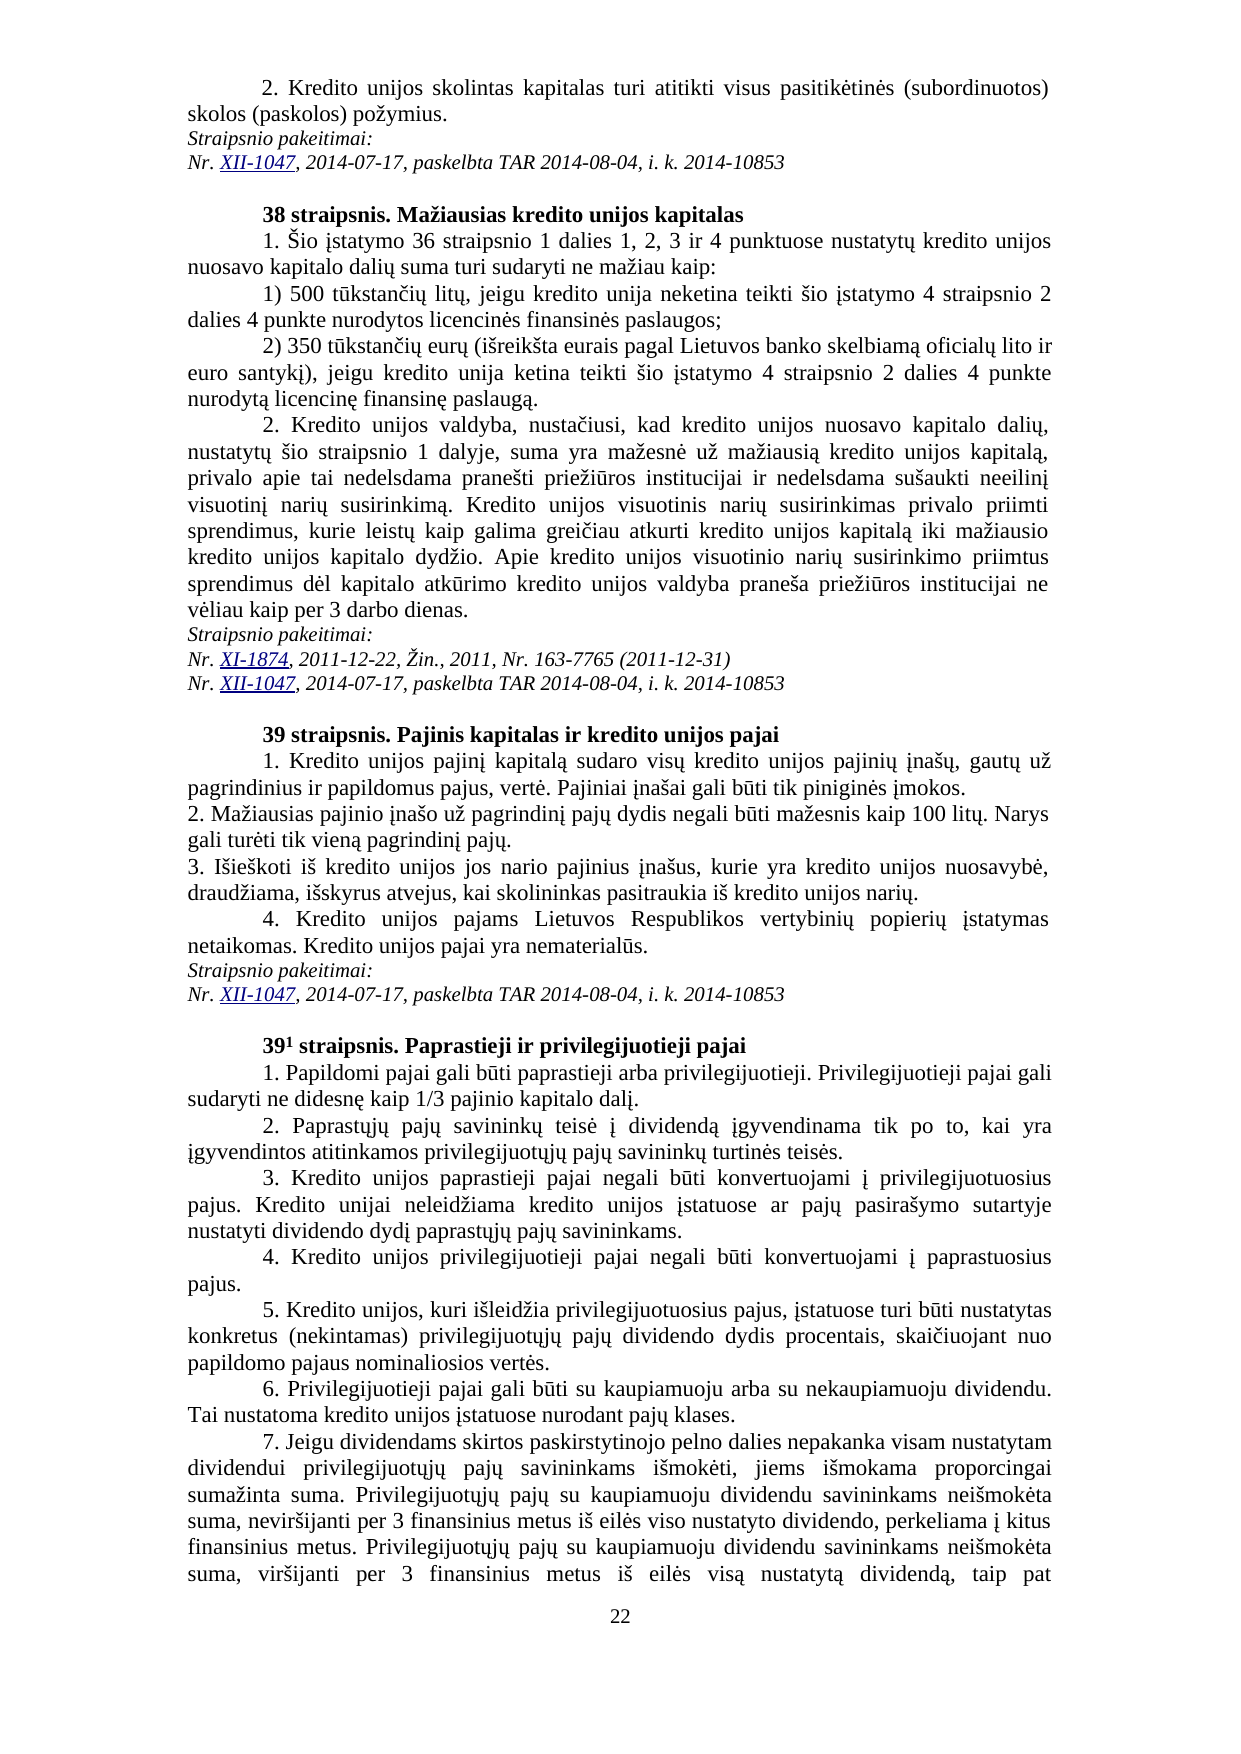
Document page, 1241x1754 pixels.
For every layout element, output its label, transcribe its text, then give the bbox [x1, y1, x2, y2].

text 39 straipsnis. Pajinis kapitalas ir kredito unijos pajai [187, 721, 1050, 747]
text Nr. XII-1047, 2014-07-17, paskelbta TAR 2014-08-04, i. k. 2014-10853 [187, 150, 1050, 174]
text Nr. XII-1047, 2014-07-17, paskelbta TAR 2014-08-04, i. k. 2014-10853 [187, 671, 1050, 694]
text Straipsnio pakeitimai: [187, 958, 1050, 982]
text 4. Kredito unijos privilegijuotieji pajai negali būti konvertuojami į paprastuosius pajus. [187, 1243, 1053, 1296]
text Straipsnio pakeitimai: [187, 126, 1050, 150]
text 38 straipsnis. Mažiausias kredito unijos kapitalas [187, 201, 1050, 227]
text 1. Papildomi pajai gali būti paprastieji arba privilegijuotieji. Privilegijuotieji pajai gali sudaryti ne didesnę kaip 1/3 pajinio kapitalo dalį. [187, 1059, 1053, 1112]
text 3. Išieškoti iš kredito unijos jos nario pajinius įnašus, kurie yra kredito unijos nuosavybė, draudžiama, išskyrus atvejus, kai skolininkas pasitraukia iš kredito unijos narių. [187, 853, 1050, 905]
text 1) 500 tūkstančių litų, jeigu kredito unija neketina teikti šio įstatymo 4 straipsnio 2 dalies 4 punkte nurodytos licencinės finansinės paslaugos; [187, 280, 1053, 332]
text 6. Privilegijuotieji pajai gali būti su kaupiamuoju arba su nekaupiamuoju dividendu. Tai nustatoma kredito unijos įstatuose nurodant pajų klases. [187, 1375, 1053, 1428]
text Nr. XII-1047, 2014-07-17, paskelbta TAR 2014-08-04, i. k. 2014-10853 [187, 982, 1050, 1006]
text 391 straipsnis. Paprastieji ir privilegijuotieji pajai [187, 1033, 1053, 1059]
text 2) 350 tūkstančių eurų (išreikšta eurais pagal Lietuvos banko skelbiamą oficialų lito ir euro santykį), jeigu kredito unija ketina teikti šio įstatymo 4 straipsnio 2 dalies 4 punkte nurodytą licencinę finansinę paslaugą. [187, 332, 1053, 412]
text 7. Jeigu dividendams skirtos paskirstytinojo pelno dalies nepakanka visam nustatytam dividendui privilegijuotųjų pajų savininkams išmokėti, jiems išmokama proporcingai sumažinta suma. Privilegijuotųjų pajų su kaupiamuoju dividendu savininkams neišmokėta suma, neviršijanti per 3 finansinius metus iš eilės viso nustatyto dividendo, perkeliama į kitus finansinius metus. Privilegijuotųjų pajų su kaupiamuoju dividendu savininkams neišmokėta suma, viršijanti per 3 finansinius metus iš eilės visą nustatytą dividendą, taip pat [187, 1428, 1053, 1586]
text 3. Kredito unijos paprastieji pajai negali būti konvertuojami į privilegijuotuosius pajus. Kredito unijai neleidžiama kredito unijos įstatuose ar pajų pasirašymo sutartyje nustatyti dividendo dydį paprastųjų pajų savininkams. [187, 1164, 1053, 1243]
text 1. Kredito unijos pajinį kapitalą sudaro visų kredito unijos pajinių įnašų, gautų už pagrindinius ir papildomus pajus, vertė. Pajiniai įnašai gali būti tik piniginės įmokos. [187, 747, 1053, 800]
text 2. Mažiausias pajinio įnašo už pagrindinį pajų dydis negali būti mažesnis kaip 100 litų. Narys gali turėti tik vieną pagrindinį pajų. [187, 800, 1050, 853]
text 2. Kredito unijos valdyba, nustačiusi, kad kredito unijos nuosavo kapitalo dalių, nustatytų šio straipsnio 1 dalyje, suma yra mažesnė už mažiausią kredito unijos kapitalą, privalo apie tai nedelsdama pranešti priežiūros institucijai ir nedelsdama sušaukti neeilinį visuotinį narių susirinkimą. Kredito unijos visuotinis narių susirinkimas privalo priimti sprendimus, kurie leistų kaip galima greičiau atkurti kredito unijos kapitalą iki mažiausio kredito unijos kapitalo dydžio. Apie kredito unijos visuotinio narių susirinkimo priimtus sprendimus dėl kapitalo atkūrimo kredito unijos valdyba praneša priežiūros institucijai ne vėliau kaip per 3 darbo dienas. [187, 412, 1050, 622]
text 2. Paprastųjų pajų savininkų teisė į dividendą įgyvendinama tik po to, kai yra įgyvendintos atitinkamos privilegijuotųjų pajų savininkų turtinės teisės. [187, 1112, 1053, 1164]
text 1. Šio įstatymo 36 straipsnio 1 dalies 1, 2, 3 ir 4 punktuose nustatytų kredito unijos nuosavo kapitalo dalių suma turi sudaryti ne mažiau kaip: [187, 227, 1053, 280]
text 4. Kredito unijos pajams Lietuvos Respublikos vertybinių popierių įstatymas netaikomas. Kredito unijos pajai yra nematerialūs. [187, 905, 1050, 958]
text Nr. XI-1874, 2011-12-22, Žin., 2011, Nr. 163-7765 (2011-12-31) [187, 646, 1050, 671]
text Straipsnio pakeitimai: [187, 622, 1050, 646]
text 5. Kredito unijos, kuri išleidžia privilegijuotuosius pajus, įstatuose turi būti nustatytas konkretus (nekintamas) privilegijuotųjų pajų dividendo dydis procentais, skaičiuojant nuo papildomo pajaus nominaliosios vertės. [187, 1296, 1053, 1375]
text 2. Kredito unijos skolintas kapitalas turi atitikti visus pasitikėtinės (subordinuotos) skolos (paskolos) požymius. [187, 73, 1050, 126]
